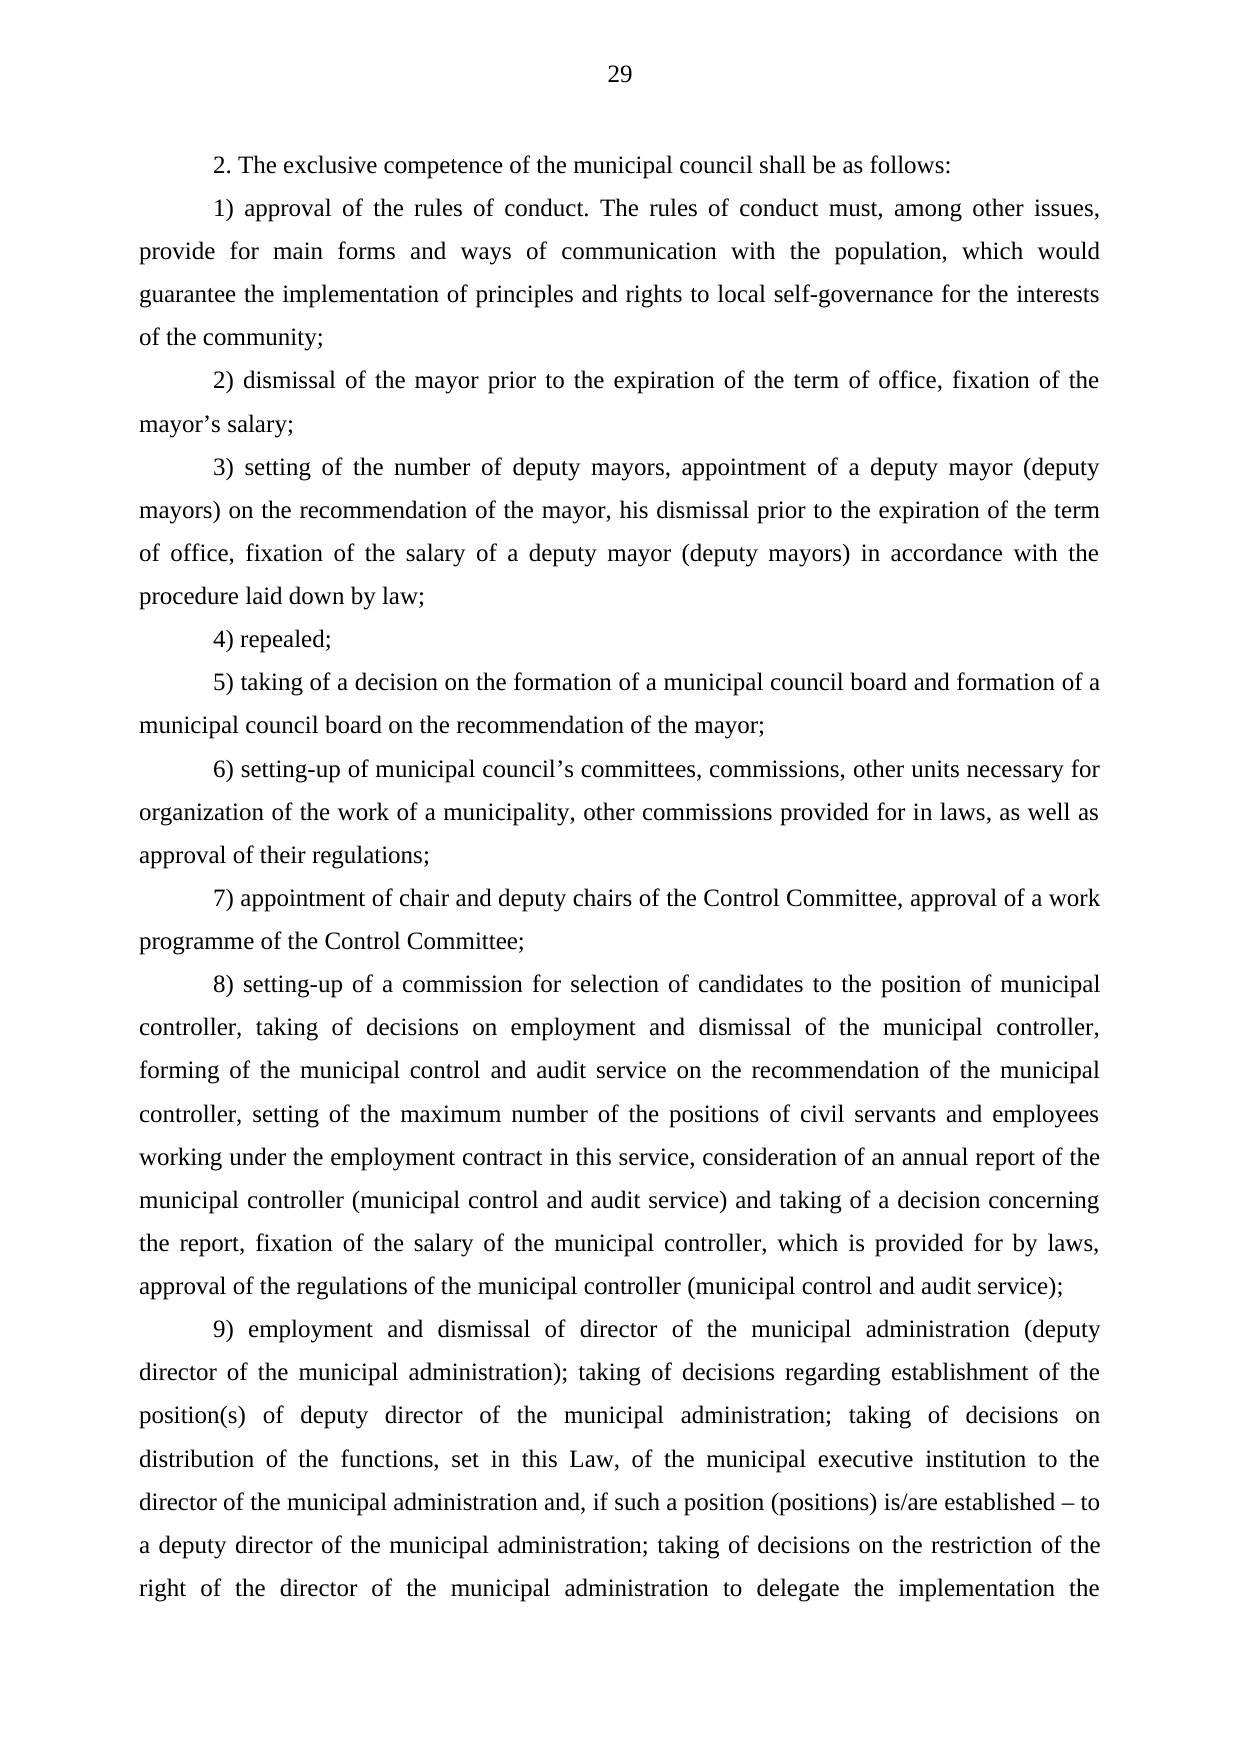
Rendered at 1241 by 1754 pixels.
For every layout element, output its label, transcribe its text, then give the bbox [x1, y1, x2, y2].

text 8) setting-up of a commission for selection of candidates to the position of municipal controller, taking of decisions on employment and dismissal of the municipal controller, forming of the municipal control and audit service on the recommendation of the municipal controller, setting of the maximum number of the positions of civil servants and employees working under the employment contract in this service, consideration of an annual report of the municipal controller (municipal control and audit service) and taking of a decision concerning the report, fixation of the salary of the municipal controller, which is provided for by laws, approval of the regulations of the municipal controller (municipal control and audit service); [139, 969, 1101, 1300]
text 5) taking of a decision on the formation of a municipal council board and formation of a municipal council board on the recommendation of the mayor; [139, 667, 1101, 739]
text 3) setting of the number of deputy mayors, appointment of a deputy mayor (deputy mayors) on the recommendation of the mayor, his dismissal prior to the expiration of the term of office, fixation of the salary of a deputy mayor (deputy mayors) in accordance with the procedure laid down by law; [139, 452, 1101, 610]
text 9) employment and dismissal of director of the municipal administration (deputy director of the municipal administration); taking of decisions regarding establishment of the position(s) of deputy director of the municipal administration; taking of decisions on distribution of the functions, set in this Law, of the municipal executive institution to the director of the municipal administration and, if such a position (positions) is/are established – to a deputy director of the municipal administration; taking of decisions on the restriction of the right of the director of the municipal administration to delegate the implementation the [139, 1314, 1101, 1602]
text 2. The exclusive competence of the municipal council shall be as follows: [139, 150, 1101, 179]
text 1) approval of the rules of conduct. The rules of conduct must, among other issues, provide for main forms and ways of communication with the population, which would guarantee the implementation of principles and rights to local self-governance for the interests of the community; [139, 193, 1101, 351]
text 6) setting-up of municipal council’s committees, commissions, other units necessary for organization of the work of a municipality, other commissions provided for in laws, as well as approval of their regulations; [139, 754, 1101, 869]
text 2) dismissal of the mayor prior to the expiration of the term of office, fixation of the mayor’s salary; [139, 366, 1101, 437]
text 4) repealed; [139, 624, 1101, 653]
text 7) appointment of chair and deputy chairs of the Control Committee, approval of a work programme of the Control Committee; [139, 883, 1101, 955]
